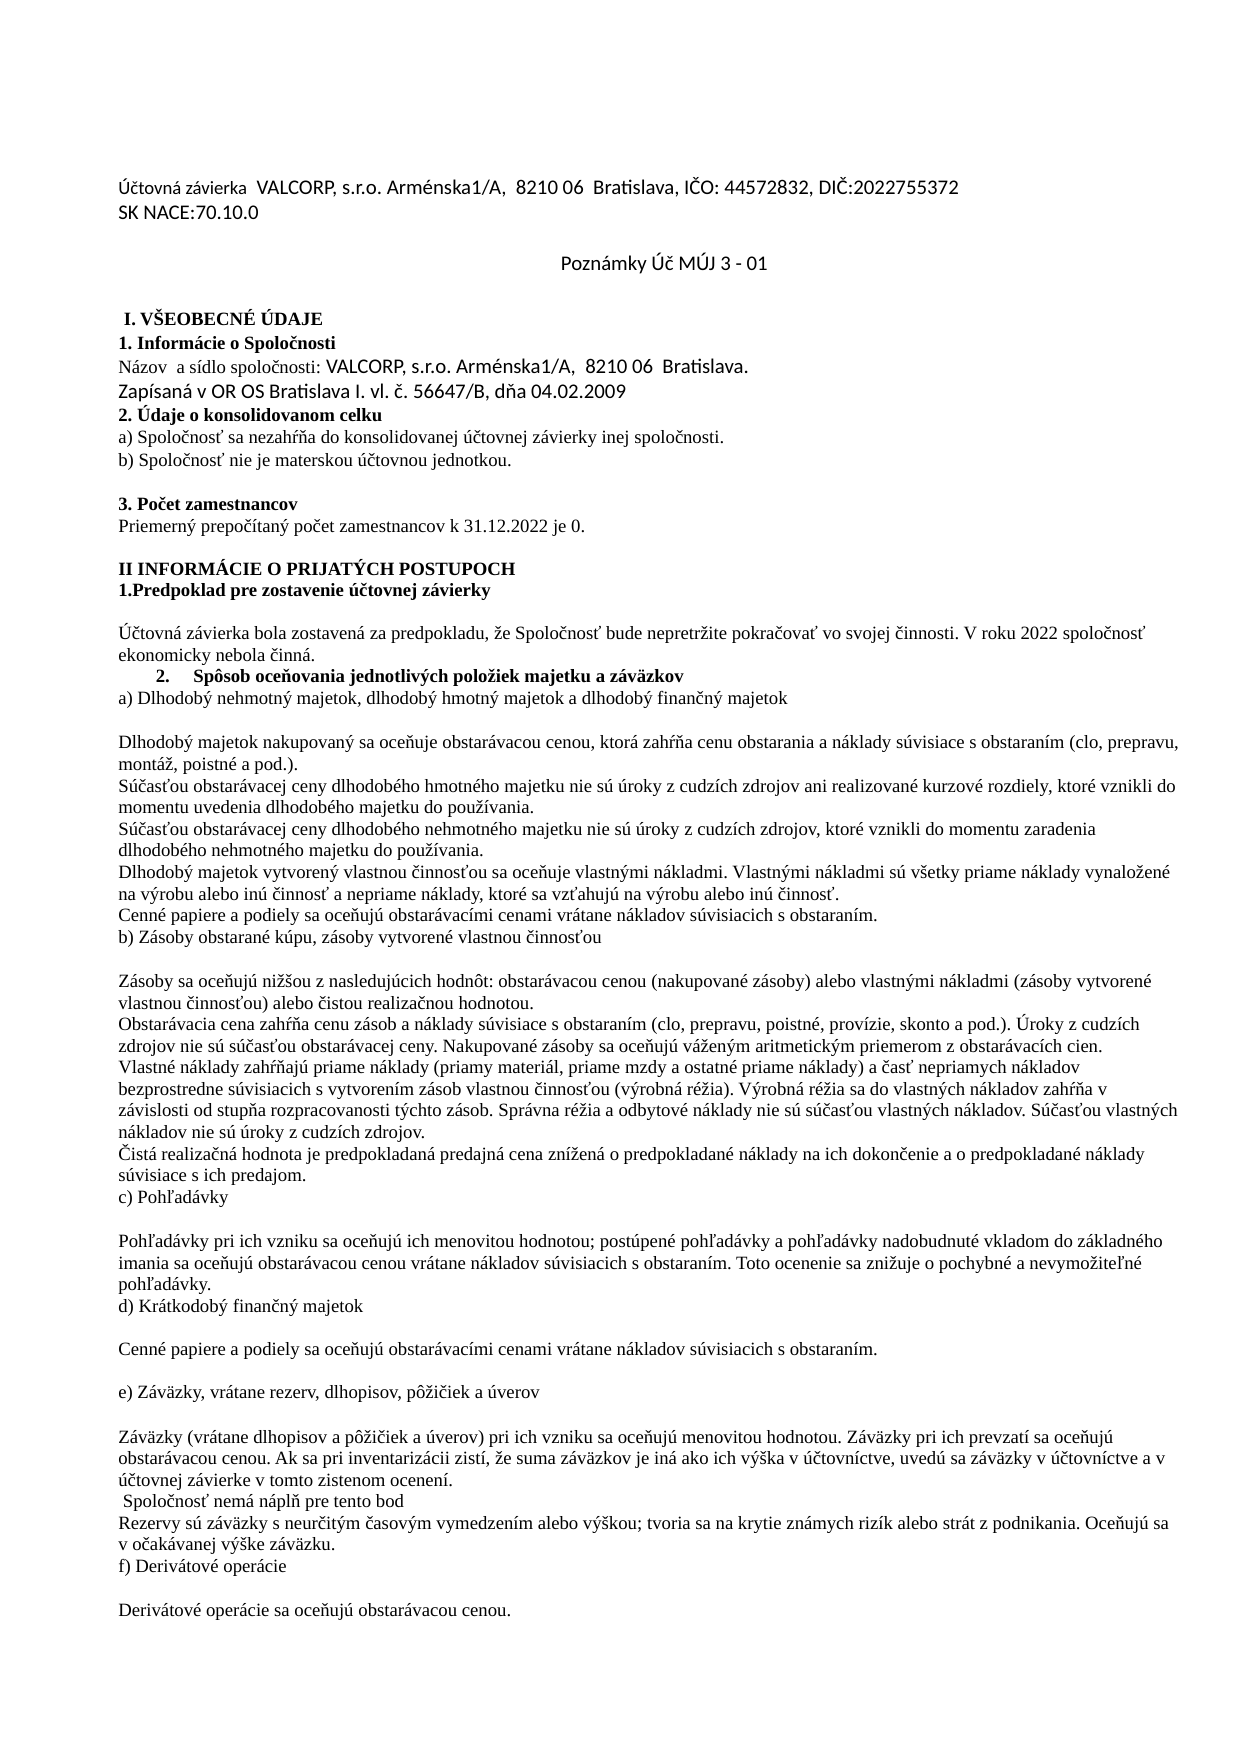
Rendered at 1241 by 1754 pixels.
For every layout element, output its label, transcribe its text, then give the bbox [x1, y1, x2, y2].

text Účtovná závierka VALCORP, s.r.o. Arménska1/A, 8210 06 Bratislava, IČO: 44572832, DIČ:2022755372 [118, 174, 1182, 199]
text Dlhodobý majetok nakupovaný sa oceňuje obstarávacou cenou, ktorá zahŕňa cenu obstarania a náklady súvisiace s obstaraním (clo, prepravu, montáž, poistné a pod.). [118, 731, 1182, 774]
text Poznámky Úč MÚJ 3 - 01 [118, 250, 1182, 276]
list c) Pohľadávky [118, 1186, 1182, 1207]
text Súčasťou obstarávacej ceny dlhodobého hmotného majetku nie sú úroky z cudzích zdrojov ani realizované kurzové rozdiely, ktoré vznikli do momentu uvedenia dlhodobého majetku do používania. [118, 774, 1182, 818]
text 1. Informácie o Spoločnosti [118, 332, 1182, 353]
text 1.Predpoklad pre zostavenie účtovnej závierky [118, 579, 1182, 601]
text Priemerný prepočítaný počet zamestnancov k 31.12.2022 je 0. [118, 514, 1182, 536]
text Účtovná závierka bola zostavená za predpokladu, že Spoločnosť bude nepretržite pokračovať vo svojej činnosti. V roku 2022 spoločnosť ekonomicky nebola činná. [118, 622, 1182, 665]
list Spôsob oceňovania jednotlivých položiek majetku a záväzkov [156, 665, 1182, 687]
text Obstarávacia cena zahŕňa cenu zásob a náklady súvisiace s obstaraním (clo, prepravu, poistné, provízie, skonto a pod.). Úroky z cudzích zdrojov nie sú súčasťou obstarávacej ceny. Nakupované zásoby sa oceňujú váženým aritmetickým priemerom z obstarávacích cien. [118, 1013, 1182, 1056]
text Derivátové operácie sa oceňujú obstarávacou cenou. [118, 1599, 1182, 1621]
list b) Zásoby obstarané kúpu, zásoby vytvorené vlastnou činnosťou [118, 926, 1182, 947]
text Spoločnosť nemá náplň pre tento bod [118, 1490, 1182, 1512]
text Vlastné náklady zahŕňajú priame náklady (priamy materiál, priame mzdy a ostatné priame náklady) a časť nepriamych nákladov bezprostredne súvisiacich s vytvorením zásob vlastnou činnosťou (výrobná réžia). Výrobná réžia sa do vlastných nákladov zahŕňa v závislosti od stupňa rozpracovanosti týchto zásob. Správna réžia a odbytové náklady nie sú súčasťou vlastných nákladov. Súčasťou vlastných nákladov nie sú úroky z cudzích zdrojov. [118, 1056, 1182, 1142]
list e) Záväzky, vrátane rezerv, dlhopisov, pôžičiek a úverov [118, 1381, 1182, 1403]
text Pohľadávky pri ich vzniku sa oceňujú ich menovitou hodnotou; postúpené pohľadávky a pohľadávky nadobudnuté vkladom do základného imania sa oceňujú obstarávacou cenou vrátane nákladov súvisiacich s obstaraním. Toto ocenenie sa znižuje o pochybné a nevymožiteľné pohľadávky. [118, 1230, 1182, 1295]
list a) Dlhodobý nehmotný majetok, dlhodobý hmotný majetok a dlhodobý finančný majetok [118, 687, 1182, 708]
text Záväzky (vrátane dlhopisov a pôžičiek a úverov) pri ich vzniku sa oceňujú menovitou hodnotou. Záväzky pri ich prevzatí sa oceňujú obstarávacou cenou. Ak sa pri inventarizácii zistí, že suma záväzkov je iná ako ich výška v účtovníctve, uvedú sa záväzky v účtovníctve a v účtovnej závierke v tomto zistenom ocenení. [118, 1426, 1182, 1490]
text Zapísaná v OR OS Bratislava I. vl. č. 56647/B, dňa 04.02.2009 [118, 379, 1182, 404]
text Rezervy sú záväzky s neurčitým časovým vymedzením alebo výškou; tvoria sa na krytie známych rizík alebo strát z podnikania. Oceňujú sa v očakávanej výške záväzku. [118, 1512, 1182, 1555]
text Názov a sídlo spoločnosti: VALCORP, s.r.o. Arménska1/A, 8210 06 Bratislava. [118, 353, 1182, 379]
text II INFORMÁCIE O PRIJATÝCH POSTUPOCH [118, 558, 1182, 579]
text 3. Počet zamestnancov [118, 493, 1182, 514]
list d) Krátkodobý finančný majetok [118, 1295, 1182, 1316]
text Čistá realizačná hodnota je predpokladaná predajná cena znížená o predpokladané náklady na ich dokončenie a o predpokladané náklady súvisiace s ich predajom. [118, 1142, 1182, 1186]
list b) Spoločnosť nie je materskou účtovnou jednotkou. [118, 448, 1182, 470]
text Súčasťou obstarávacej ceny dlhodobého nehmotného majetku nie sú úroky z cudzích zdrojov, ktoré vznikli do momentu zaradenia dlhodobého nehmotného majetku do používania. [118, 818, 1182, 861]
text Cenné papiere a podiely sa oceňujú obstarávacími cenami vrátane nákladov súvisiacich s obstaraním. [118, 904, 1182, 926]
text I. VŠEOBECNÉ ÚDAJE [118, 301, 1182, 332]
text Dlhodobý majetok vytvorený vlastnou činnosťou sa oceňuje vlastnými nákladmi. Vlastnými nákladmi sú všetky priame náklady vynaložené na výrobu alebo inú činnosť a nepriame náklady, ktoré sa vzťahujú na výrobu alebo inú činnosť. [118, 861, 1182, 904]
text 2. Údaje o konsolidovanom celku [118, 404, 1182, 426]
text SK NACE:70.10.0 [118, 199, 1182, 225]
list a) Spoločnosť sa nezahŕňa do konsolidovanej účtovnej závierky inej spoločnosti. [118, 426, 1182, 447]
text Zásoby sa oceňujú nižšou z nasledujúcich hodnôt: obstarávacou cenou (nakupované zásoby) alebo vlastnými nákladmi (zásoby vytvorené vlastnou činnosťou) alebo čistou realizačnou hodnotou. [118, 970, 1182, 1013]
text Cenné papiere a podiely sa oceňujú obstarávacími cenami vrátane nákladov súvisiacich s obstaraním. [118, 1338, 1182, 1359]
list f) Derivátové operácie [118, 1555, 1182, 1576]
